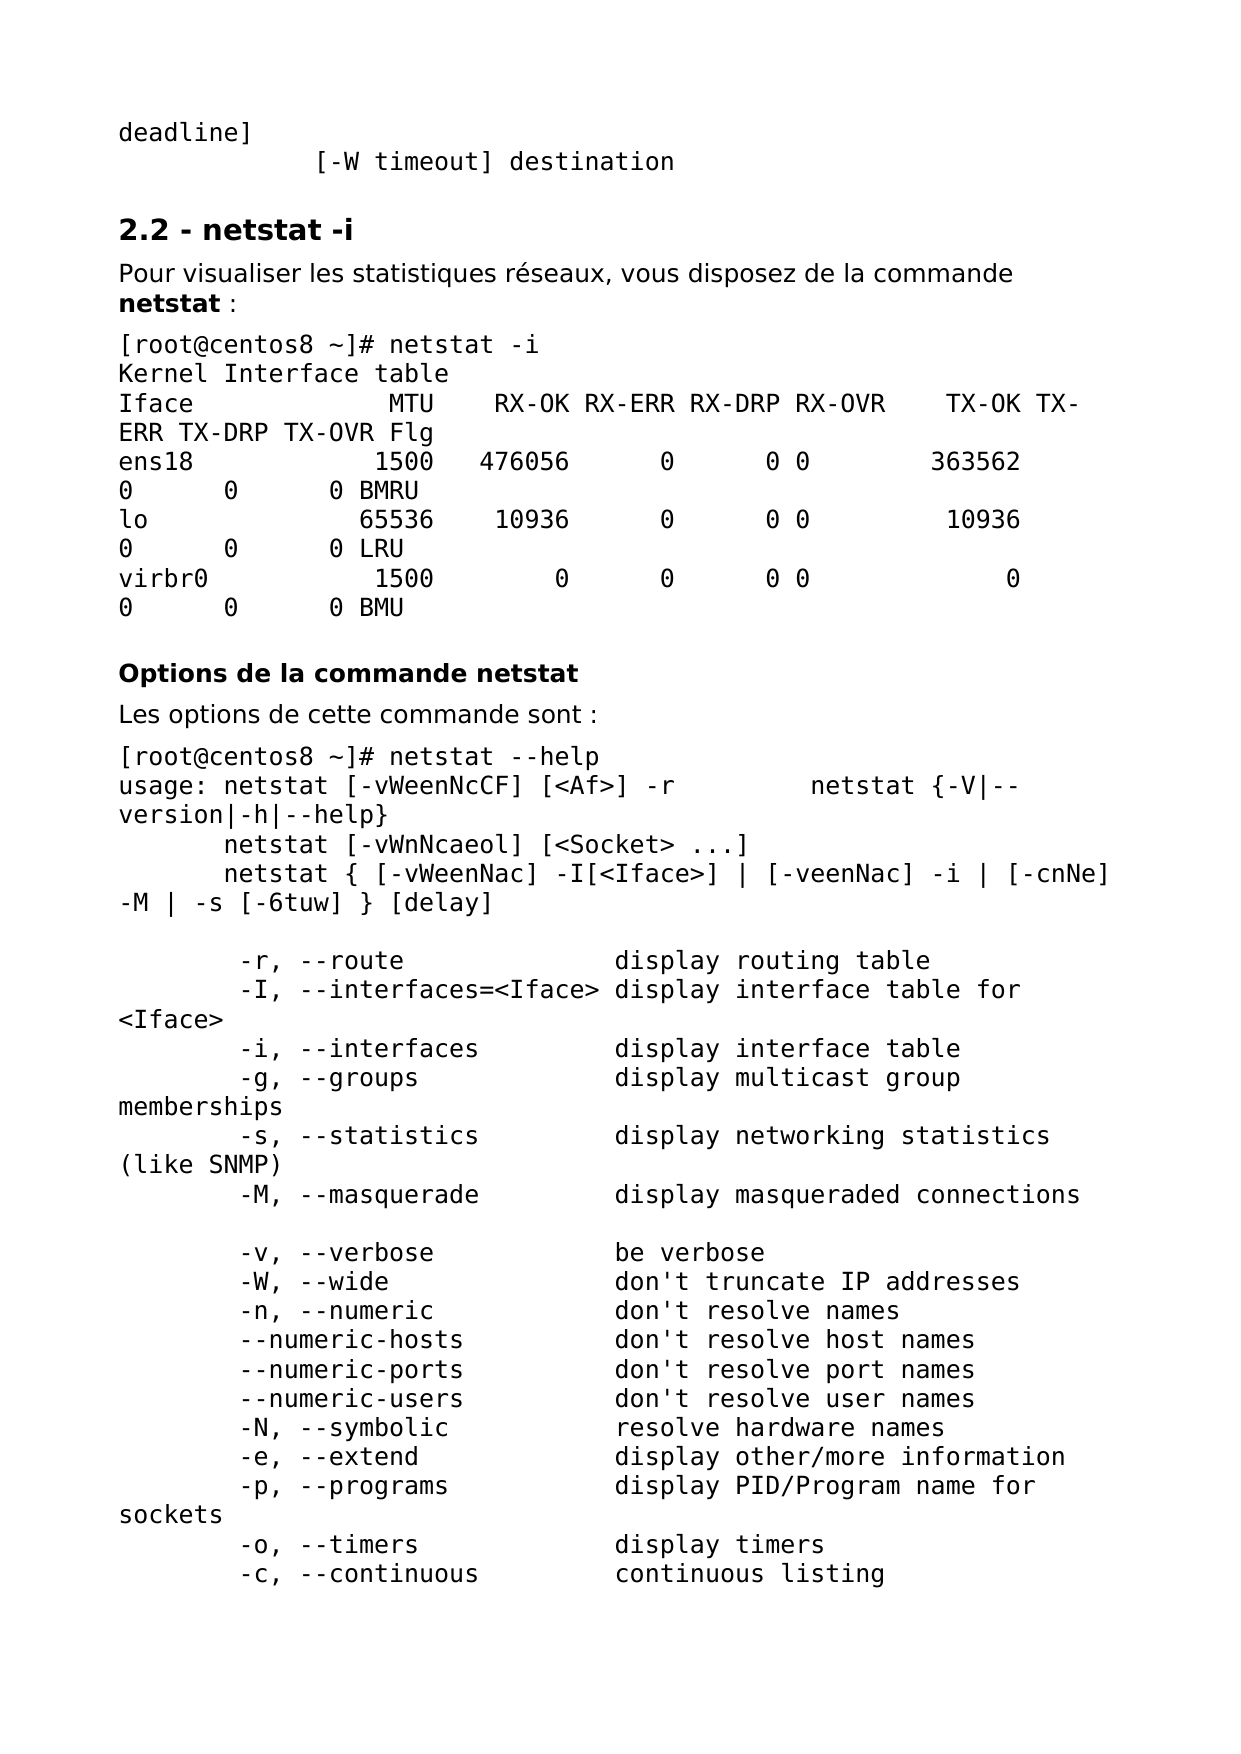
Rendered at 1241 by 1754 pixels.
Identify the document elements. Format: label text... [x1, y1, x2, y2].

text [root@centos8 ~]# netstat -i Kernel Interface table Iface MTU RX-OK RX-ERR RX-DRP RX-OVR TX-OK TX-ERR TX-DRP TX-OVR Flg ens18 1500 476056 0 0 0 363562 0 0 0 BMRU lo 65536 10936 0 0 0 10936 0 0 0 LRU virbr0 1500 0 0 0 0 0 0 0 0 BMU [118, 331, 1122, 622]
text Pour visualiser les statistiques réseaux, vous disposez de la commande netstat : [118, 260, 1122, 318]
subtitle 2.2 - netstat -i [118, 213, 1122, 247]
text [root@centos8 ~]# netstat --help usage: netstat [-vWeenNcCF] [<Af>] -r netstat {-V|--version|-h|--help} netstat [-vWnNcaeol] [<Socket> ...] netstat { [-vWeenNac] -I[<Iface>] | [-veenNac] -i | [-cnNe] -M | -s [-6tuw] } [delay] -r, --route display routing table -I, --interfaces=<Iface> display interface table for <Iface> -i, --interfaces display interface table -g, --groups display multicast group memberships -s, --statistics display networking statistics (like SNMP) -M, --masquerade display masqueraded connections -v, --verbose be verbose -W, --wide don't truncate IP addresses -n, --numeric don't resolve names --numeric-hosts don't resolve host names --numeric-ports don't resolve port names --numeric-users don't resolve user names -N, --symbolic resolve hardware names -e, --extend display other/more information -p, --programs display PID/Program name for sockets -o, --timers display timers -c, --continuous continuous listing [118, 742, 1122, 1617]
text deadline] [-W timeout] destination [118, 118, 1122, 176]
text Les options de cette commande sont : [118, 701, 1122, 730]
subtitle Options de la commande netstat [118, 659, 1122, 688]
